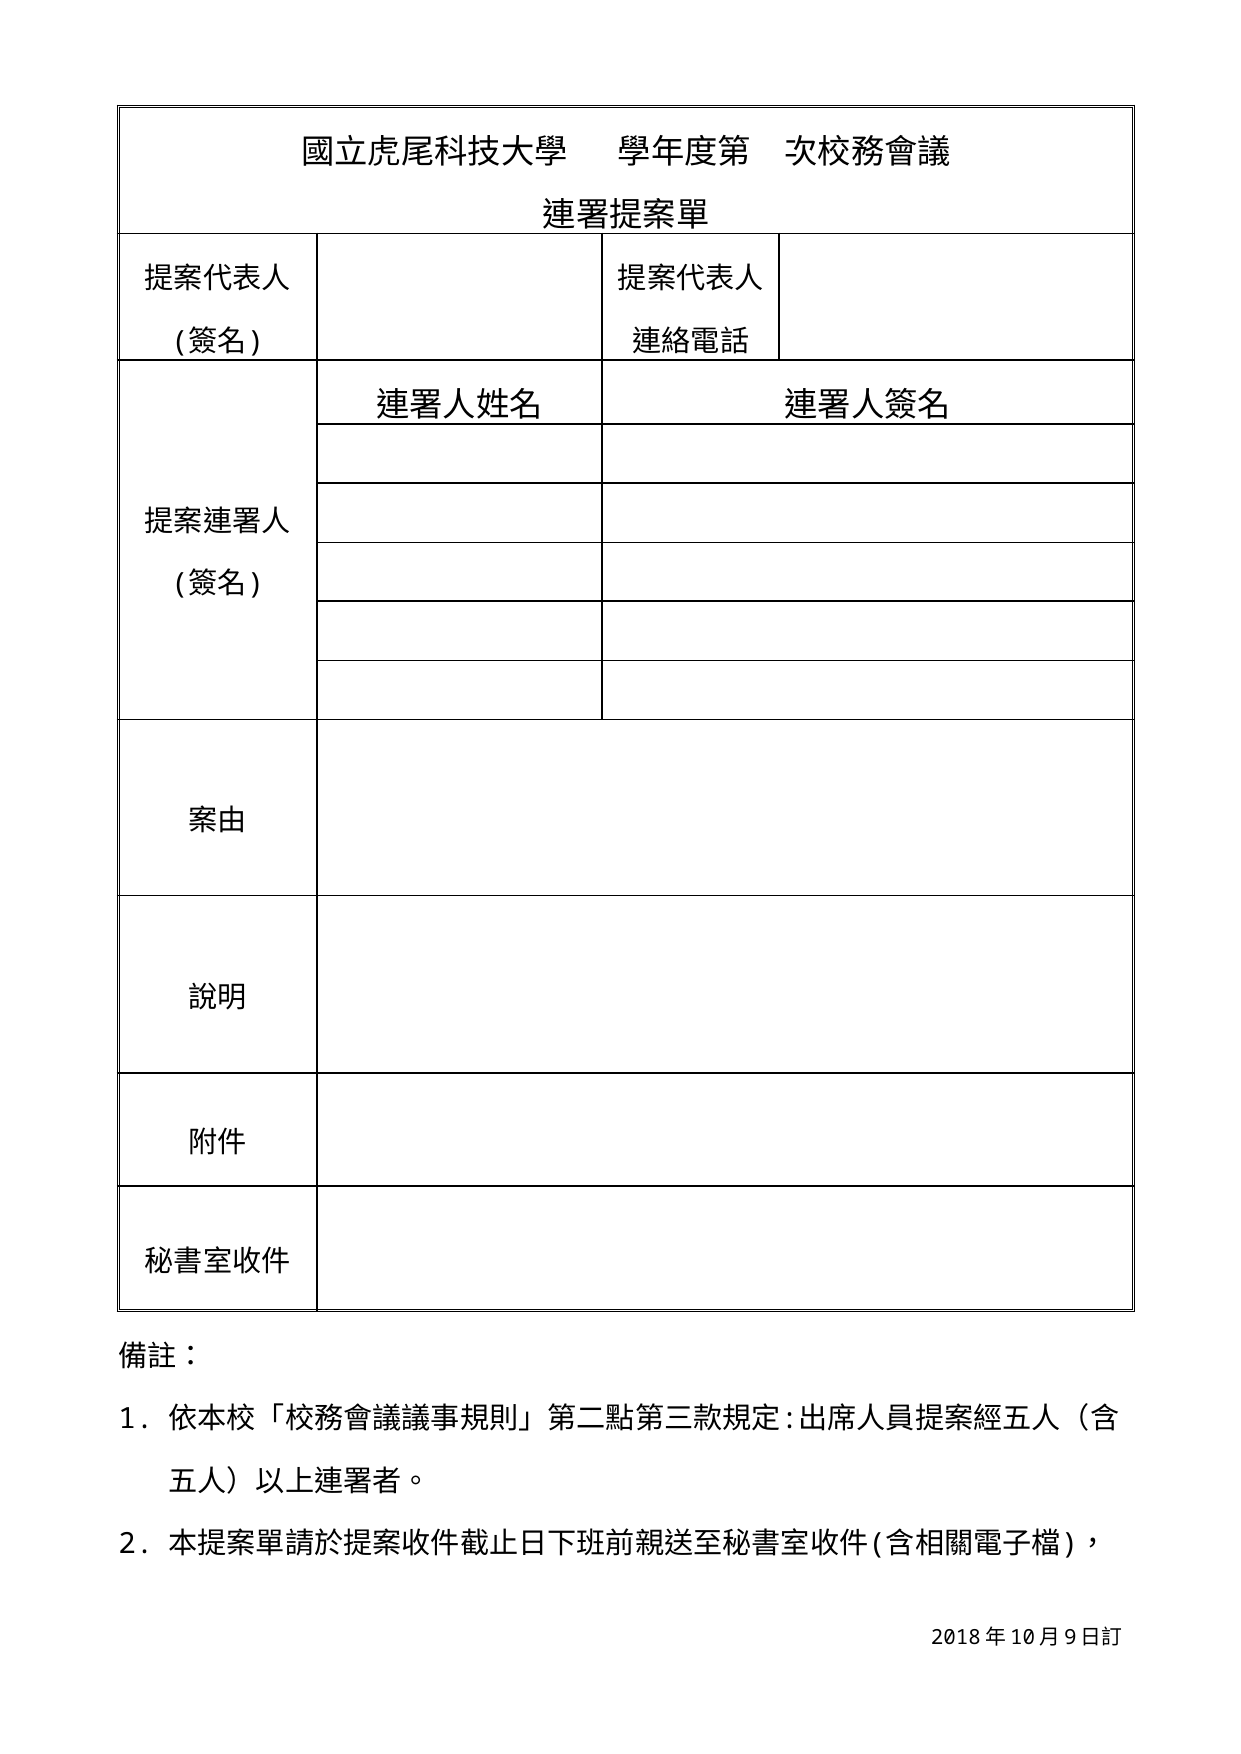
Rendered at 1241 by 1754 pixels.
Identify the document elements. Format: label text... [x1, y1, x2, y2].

table_cell [318, 425, 601, 482]
table_cell [603, 661, 1132, 718]
table_cell 連署人姓名 [318, 361, 601, 423]
table_cell 案由 [120, 720, 316, 895]
table_cell 附件 [120, 1074, 316, 1185]
table_cell [318, 484, 601, 541]
table_cell [318, 602, 601, 659]
table_cell [318, 1074, 1132, 1185]
table_cell [318, 896, 1132, 1072]
table_cell [603, 425, 1132, 482]
table_cell 提案代表人 (簽名) [120, 234, 316, 359]
table_cell [603, 602, 1132, 659]
table_cell 秘書室收件 [120, 1187, 316, 1309]
list 本提案單請於提案收件截止日下班前親送至秘書室收件(含相關電子檔)， [118, 1500, 1122, 1562]
table_header 國立虎尾科技大學 學年度第 次校務會議 連署提案單 [120, 108, 1132, 233]
table_cell [318, 661, 601, 718]
table_cell [603, 484, 1132, 541]
table_cell [318, 543, 601, 600]
table_cell 說明 [120, 896, 316, 1072]
table_cell [780, 234, 1132, 359]
table_cell [318, 1187, 1132, 1309]
table_cell [318, 720, 1132, 895]
list 依本校「校務會議議事規則」第二點第三款規定:出席人員提案經五人（含五人）以上連署者。 [118, 1375, 1122, 1500]
table_cell 連署人簽名 [603, 361, 1132, 423]
table_cell 提案連署人 (簽名) [120, 361, 316, 718]
table_cell [318, 234, 601, 359]
text 備註： [118, 1312, 1122, 1375]
table_cell [603, 543, 1132, 600]
table_cell 提案代表人 連絡電話 [603, 234, 778, 359]
